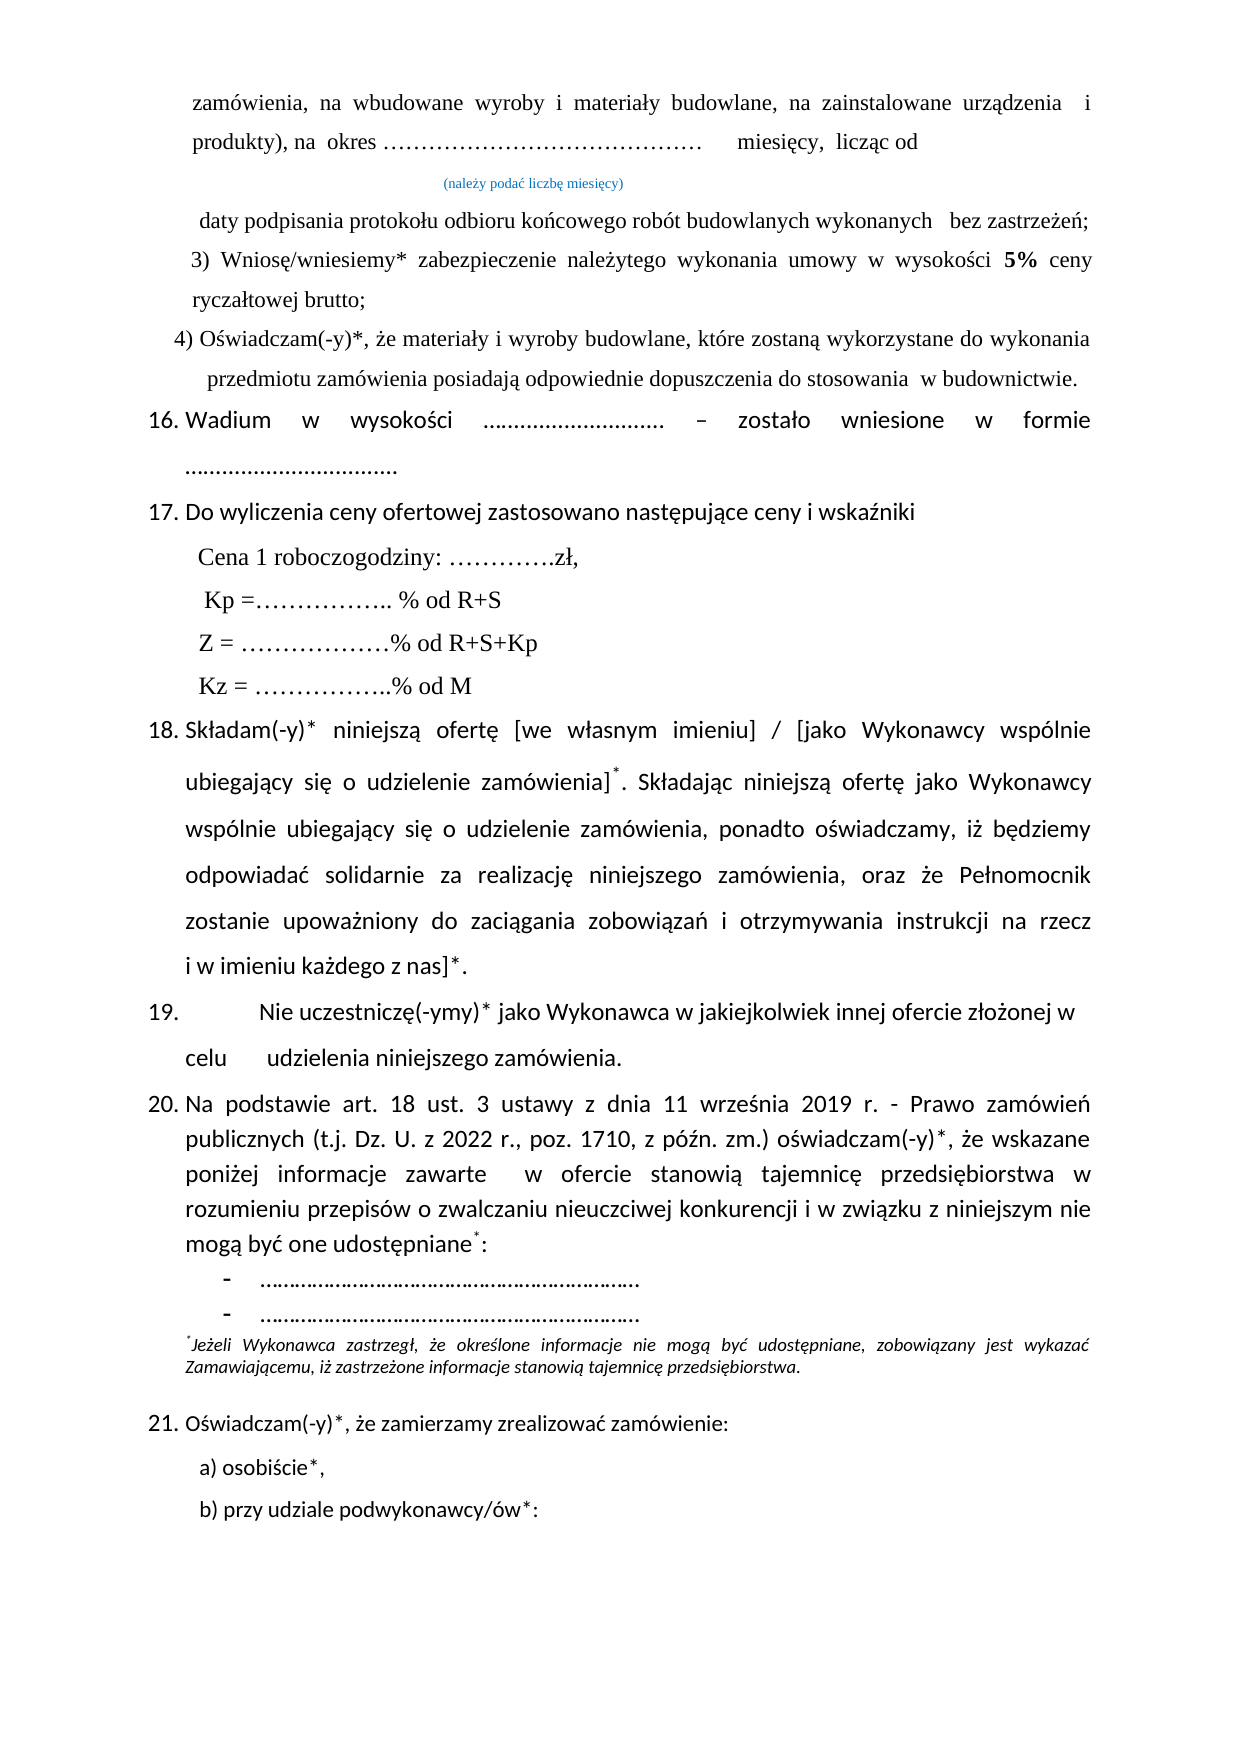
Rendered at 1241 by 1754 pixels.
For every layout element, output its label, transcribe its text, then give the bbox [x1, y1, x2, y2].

text Cena 1 roboczogodziny: ………….zł, [148, 542, 1092, 570]
list Do wyliczenia ceny ofertowej zastosowano następujące ceny i wskaźniki [148, 496, 1092, 526]
text 4) Oświadczam(-y)*, że materiały i wyroby budowlane, które zostaną wykorzystane do wykonania przedmiotu zamówienia posiadają odpowiednie dopuszczenia do stosowania w budownictwie. [148, 326, 1092, 391]
text Z = ………………% od R+S+Kp [148, 628, 1092, 657]
list Oświadczam(-y)*, że zamierzamy zrealizować zamówienie: [148, 1407, 1092, 1438]
list ………………………………………………………… [223, 1298, 1092, 1328]
list Nie uczestniczę(-ymy)* jako Wykonawca w jakiejkolwiek innej ofercie złożonej w celu udzielenia niniejszego zamówienia. [148, 996, 1092, 1072]
text zamówienia, na wbudowane wyroby i materiały budowlane, na zainstalowane urządzenia i produkty), na okres …………………………………… miesięcy, licząc od [163, 89, 1092, 154]
list Na podstawie art. 18 ust. 3 ustawy z dnia 11 września 2019 r. - Prawo zamówień publicznych (t.j. Dz. U. z 2022 r., poz. 1710, z późn. zm.) oświadczam(-y)*, że wskazane poniżej informacje zawarte w ofercie stanowią tajemnicę przedsiębiorstwa w rozumieniu przepisów o zwalczaniu nieuczciwej konkurencji i w związku z niniejszym nie mogą być one udostępniane*: [148, 1088, 1092, 1258]
text daty podpisania protokołu odbioru końcowego robót budowlanych wykonanych bez zastrzeżeń; [148, 207, 1092, 233]
list *Jeżeli Wykonawca zastrzegł, że określone informacje nie mogą być udostępniane, zobowiązany jest wykazać Zamawiającemu, iż zastrzeżone informacje stanowią tajemnicę przedsiębiorstwa. [185, 1333, 1092, 1378]
text Kz = ……………..% od M [148, 671, 1092, 700]
text 3) Wniosę/wniesiemy* zabezpieczenie należytego wykonania umowy w wysokości 5% ceny ryczałtowej brutto; [148, 247, 1092, 312]
list a) osobiście*, [148, 1453, 1092, 1481]
list ………………………………………………………… [223, 1263, 1092, 1293]
list Składam(-y)* niniejszą ofertę [we własnym imieniu] / [jako Wykonawcy wspólnie ubiegający się o udzielenie zamówienia]*. Składając niniejszą ofertę jako Wykonawcy wspólnie ubiegający się o udzielenie zamówienia, ponadto oświadczamy, iż będziemy odpowiadać solidarnie za realizację niniejszego zamówienia, oraz że Pełnomocnik zostanie upoważniony do zaciągania zobowiązań i otrzymywania instrukcji na rzecz i w imieniu każdego z nas]*. [148, 714, 1092, 981]
text (należy podać liczbę miesięcy) [163, 168, 1092, 194]
list b) przy udziale podwykonawcy/ów*: [148, 1495, 1092, 1523]
text Kp =…………….. % od R+S [148, 585, 1092, 613]
list Wadium w wysokości ….......................... – zostało wniesione w formie …............................... [148, 404, 1092, 481]
